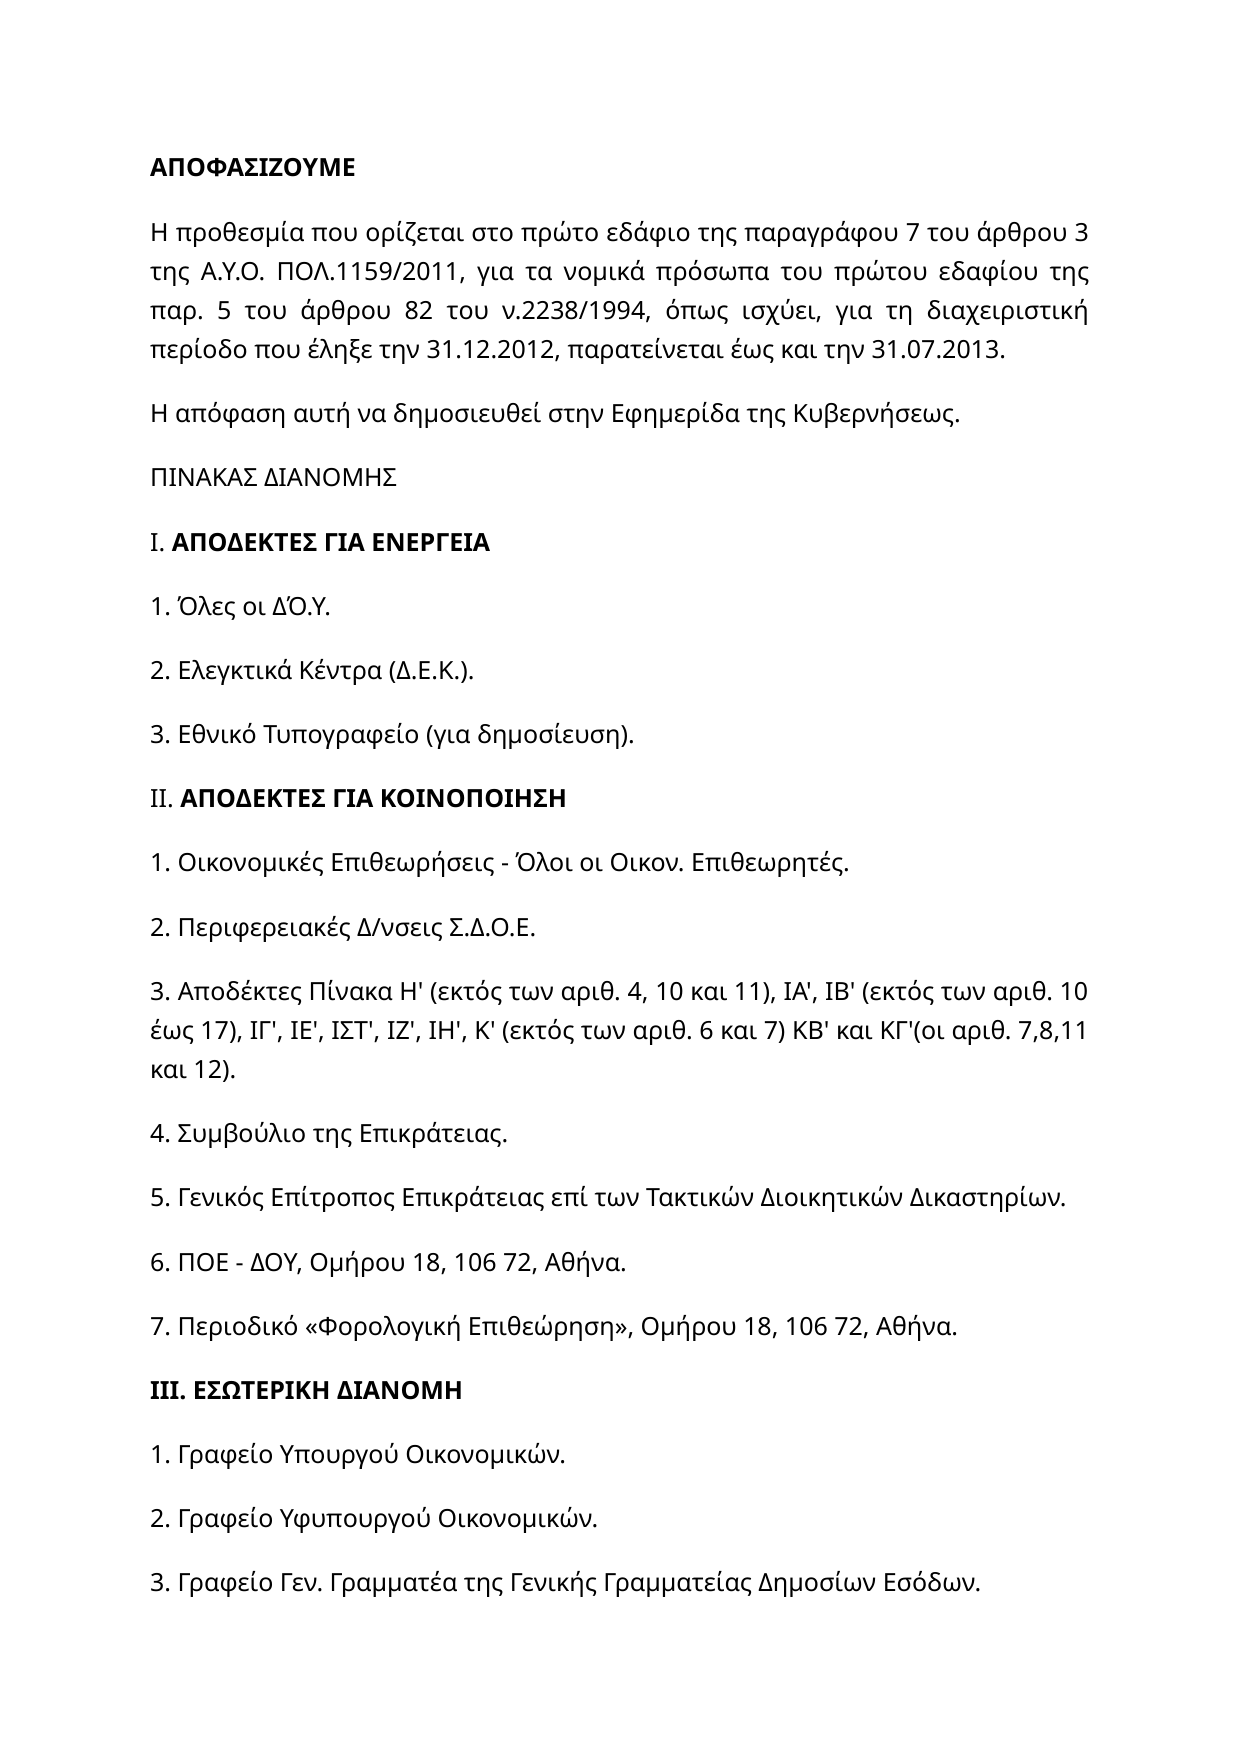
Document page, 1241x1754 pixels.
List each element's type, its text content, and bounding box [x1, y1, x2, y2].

text 2. Γραφείο Υφυπουργού Οικονομικών. [150, 1501, 1090, 1535]
text 2. Περιφερειακές Δ/νσεις Σ.Δ.Ο.Ε. [150, 909, 1090, 943]
text II. ΑΠΟΔΕΚΤΕΣ ΓΙΑ ΚΟΙΝΟΠΟΙΗΣΗ [150, 781, 1090, 815]
text 3. Εθνικό Τυπογραφείο (για δημοσίευση). [150, 717, 1090, 751]
text 1. Οικονομικές Επιθεωρήσεις - Όλοι οι Οικον. Επιθεωρητές. [150, 845, 1090, 879]
text 1. Γραφείο Υπουργού Οικονομικών. [150, 1437, 1090, 1471]
text 3. Αποδέκτες Πίνακα Η' (εκτός των αριθ. 4, 10 και 11), ΙΑ', IB' (εκτός των αριθ. 10 έως 17), ΙΓ', ΙΕ', ΙΣΤ', ΙΖ', ΙΗ', Κ' (εκτός των αριθ. 6 και 7) ΚΒ' και ΚΓ'(οι αριθ. 7,8,11 και 12). [150, 973, 1090, 1086]
text I. ΑΠΟΔΕΚΤΕΣ ΓΙΑ ΕΝΕΡΓΕΙΑ [150, 524, 1090, 558]
text 2. Ελεγκτικά Κέντρα (Δ.Ε.Κ.). [150, 652, 1090, 687]
text ΠΙΝΑΚΑΣ ΔΙΑΝΟΜΗΣ [150, 460, 1090, 494]
text 3. Γραφείο Γεν. Γραμματέα της Γενικής Γραμματείας Δημοσίων Εσόδων. [150, 1565, 1090, 1599]
text 6. ΠΟΕ - ΔΟΥ, Ομήρου 18, 106 72, Αθήνα. [150, 1244, 1090, 1278]
text 1. Όλες οι ΔΌ.Υ. [150, 588, 1090, 622]
text 4. Συμβούλιο της Επικράτειας. [150, 1116, 1090, 1150]
text 7. Περιοδικό «Φορολογική Επιθεώρηση», Ομήρου 18, 106 72, Αθήνα. [150, 1308, 1090, 1342]
text 5. Γενικός Επίτροπος Επικράτειας επί των Τακτικών Διοικητικών Δικαστηρίων. [150, 1180, 1090, 1214]
text Η απόφαση αυτή να δημοσιευθεί στην Εφημερίδα της Κυβερνήσεως. [150, 396, 1090, 430]
text Η προθεσμία που ορίζεται στο πρώτο εδάφιο της παραγράφου 7 του άρθρου 3 της A.Y.O. ΠΟΛ.1159/2011, για τα νομικά πρόσωπα του πρώτου εδαφίου της παρ. 5 του άρθρου 82 του ν.2238/1994, όπως ισχύει, για τη διαχειριστική περίοδο που έληξε την 31.12.2012, παρατείνεται έως και την 31.07.2013. [150, 214, 1090, 366]
text ΙΙΙ. ΕΣΩΤΕΡΙΚΗ ΔΙΑΝΟΜΗ [150, 1372, 1090, 1407]
text ΑΠΟΦΑΣΙΖΟΥΜΕ [150, 150, 1090, 184]
